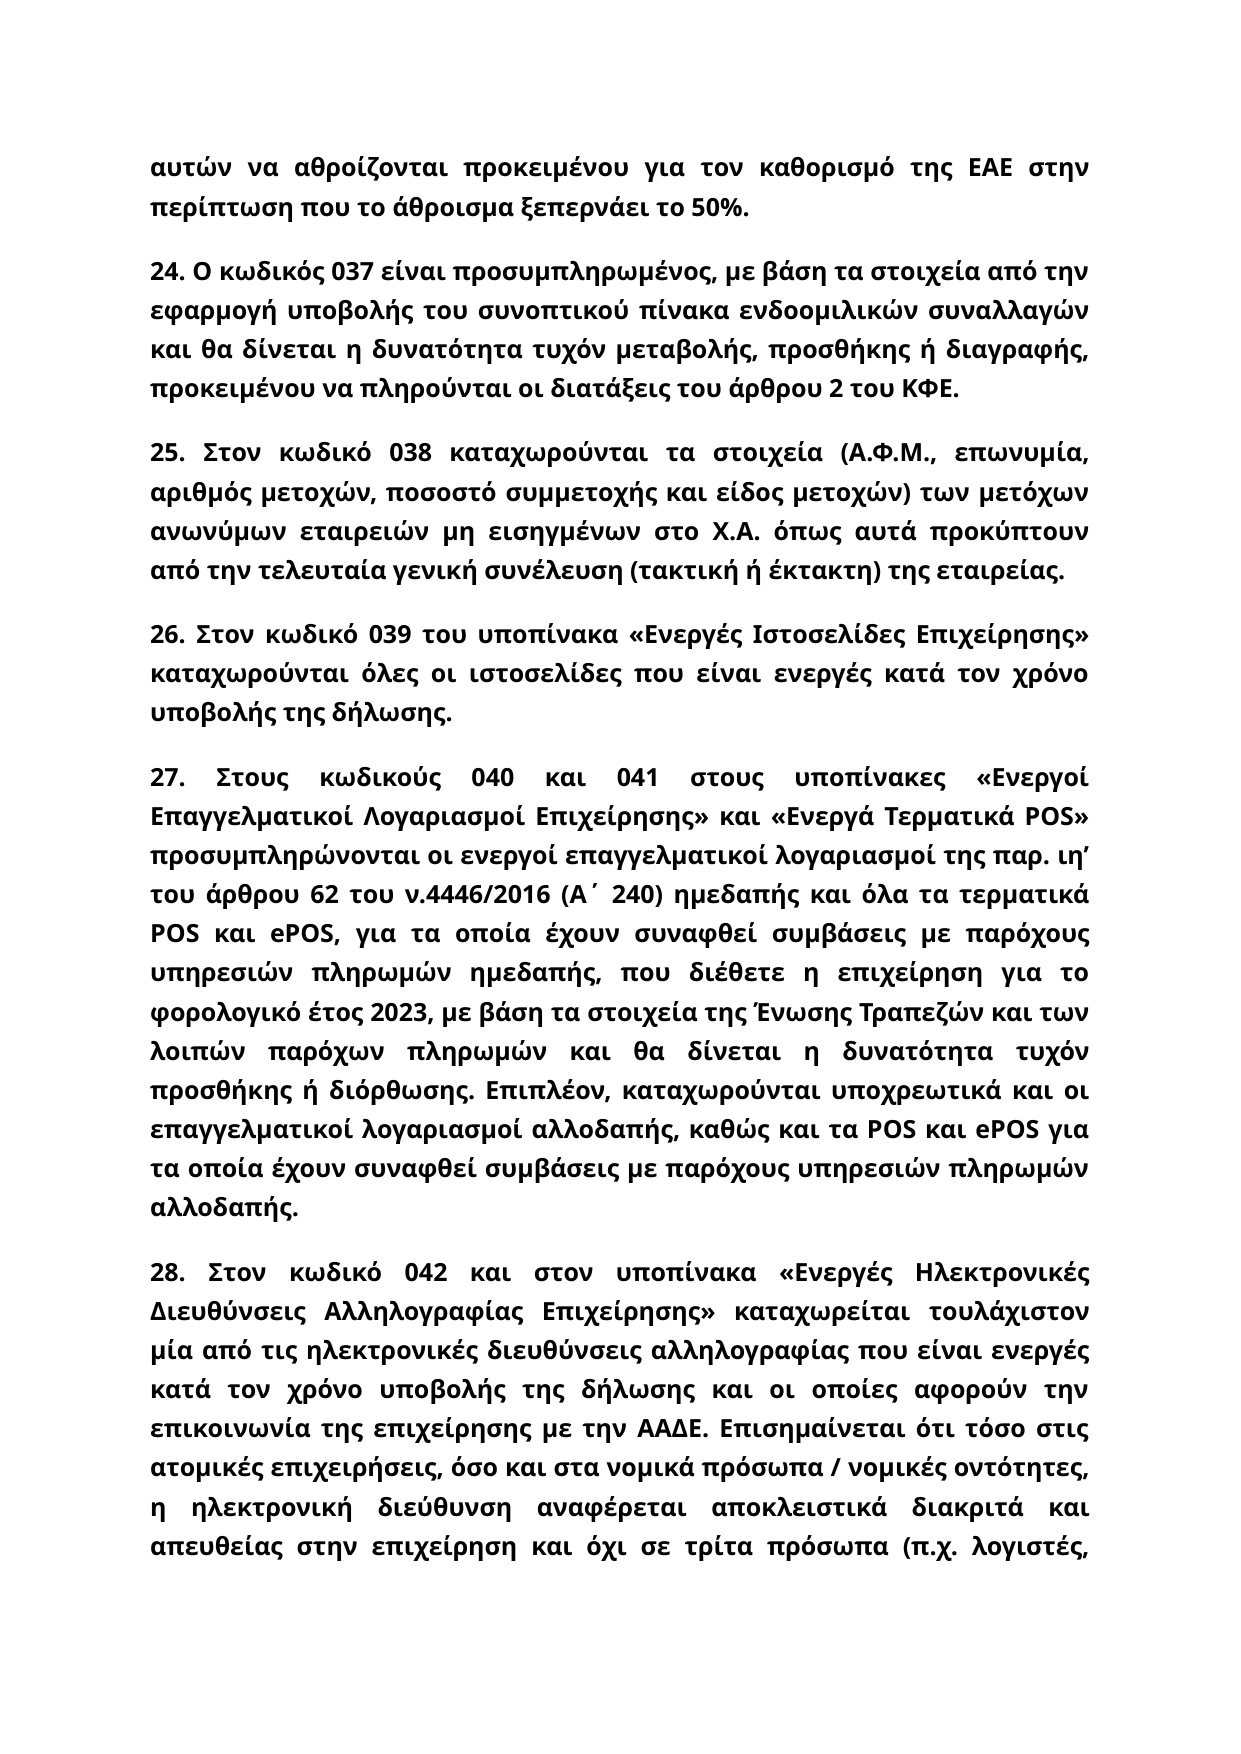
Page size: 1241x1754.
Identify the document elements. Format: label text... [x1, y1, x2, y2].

text 24. Ο κωδικός 037 είναι προσυμπληρωμένος, με βάση τα στοιχεία από την εφαρμογή υποβολής του συνοπτικού πίνακα ενδοομιλικών συναλλαγών και θα δίνεται η δυνατότητα τυχόν μεταβολής, προσθήκης ή διαγραφής, προκειμένου να πληρούνται οι διατάξεις του άρθρου 2 του ΚΦΕ. [150, 253, 1090, 405]
text 25. Στον κωδικό 038 καταχωρούνται τα στοιχεία (Α.Φ.Μ., επωνυμία, αριθμός μετοχών, ποσοστό συμμετοχής και είδος μετοχών) των μετόχων ανωνύμων εταιρειών μη εισηγμένων στο Χ.Α. όπως αυτά προκύπτουν από την τελευταία γενική συνέλευση (τακτική ή έκτακτη) της εταιρείας. [150, 435, 1090, 587]
text 26. Στον κωδικό 039 του υποπίνακα «Ενεργές Ιστοσελίδες Επιχείρησης» καταχωρούνται όλες οι ιστοσελίδες που είναι ενεργές κατά τον χρόνο υποβολής της δήλωσης. [150, 617, 1090, 729]
text αυτών να αθροίζονται προκειμένου για τον καθορισμό της ΕΑΕ στην περίπτωση που το άθροισμα ξεπερνάει το 50%. [150, 150, 1090, 223]
text 27. Στους κωδικούς 040 και 041 στους υποπίνακες «Ενεργοί Επαγγελματικοί Λογαριασμοί Επιχείρησης» και «Ενεργά Τερματικά POS» προσυμπληρώνονται οι ενεργοί επαγγελματικοί λογαριασμοί της παρ. ιη’ του άρθρου 62 του ν.4446/2016 (Α΄ 240) ημεδαπής και όλα τα τερματικά POS και ePOS, για τα οποία έχουν συναφθεί συμβάσεις με παρόχους υπηρεσιών πληρωμών ημεδαπής, που διέθετε η επιχείρηση για το φορολογικό έτος 2023, με βάση τα στοιχεία της Ένωσης Τραπεζών και των λοιπών παρόχων πληρωμών και θα δίνεται η δυνατότητα τυχόν προσθήκης ή διόρθωσης. Επιπλέον, καταχωρούνται υποχρεωτικά και οι επαγγελματικοί λογαριασμοί αλλοδαπής, καθώς και τα POS και ePOS για τα οποία έχουν συναφθεί συμβάσεις με παρόχους υπηρεσιών πληρωμών αλλοδαπής. [150, 759, 1090, 1224]
text 28. Στον κωδικό 042 και στον υποπίνακα «Ενεργές Ηλεκτρονικές Διευθύνσεις Αλληλογραφίας Επιχείρησης» καταχωρείται τουλάχιστον μία από τις ηλεκτρονικές διευθύνσεις αλληλογραφίας που είναι ενεργές κατά τον χρόνο υποβολής της δήλωσης και οι οποίες αφορούν την επικοινωνία της επιχείρησης με την ΑΑΔΕ. Επισημαίνεται ότι τόσο στις ατομικές επιχειρήσεις, όσο και στα νομικά πρόσωπα / νομικές οντότητες, η ηλεκτρονική διεύθυνση αναφέρεται αποκλειστικά διακριτά και απευθείας στην επιχείρηση και όχι σε τρίτα πρόσωπα (π.χ. λογιστές, [150, 1254, 1090, 1562]
